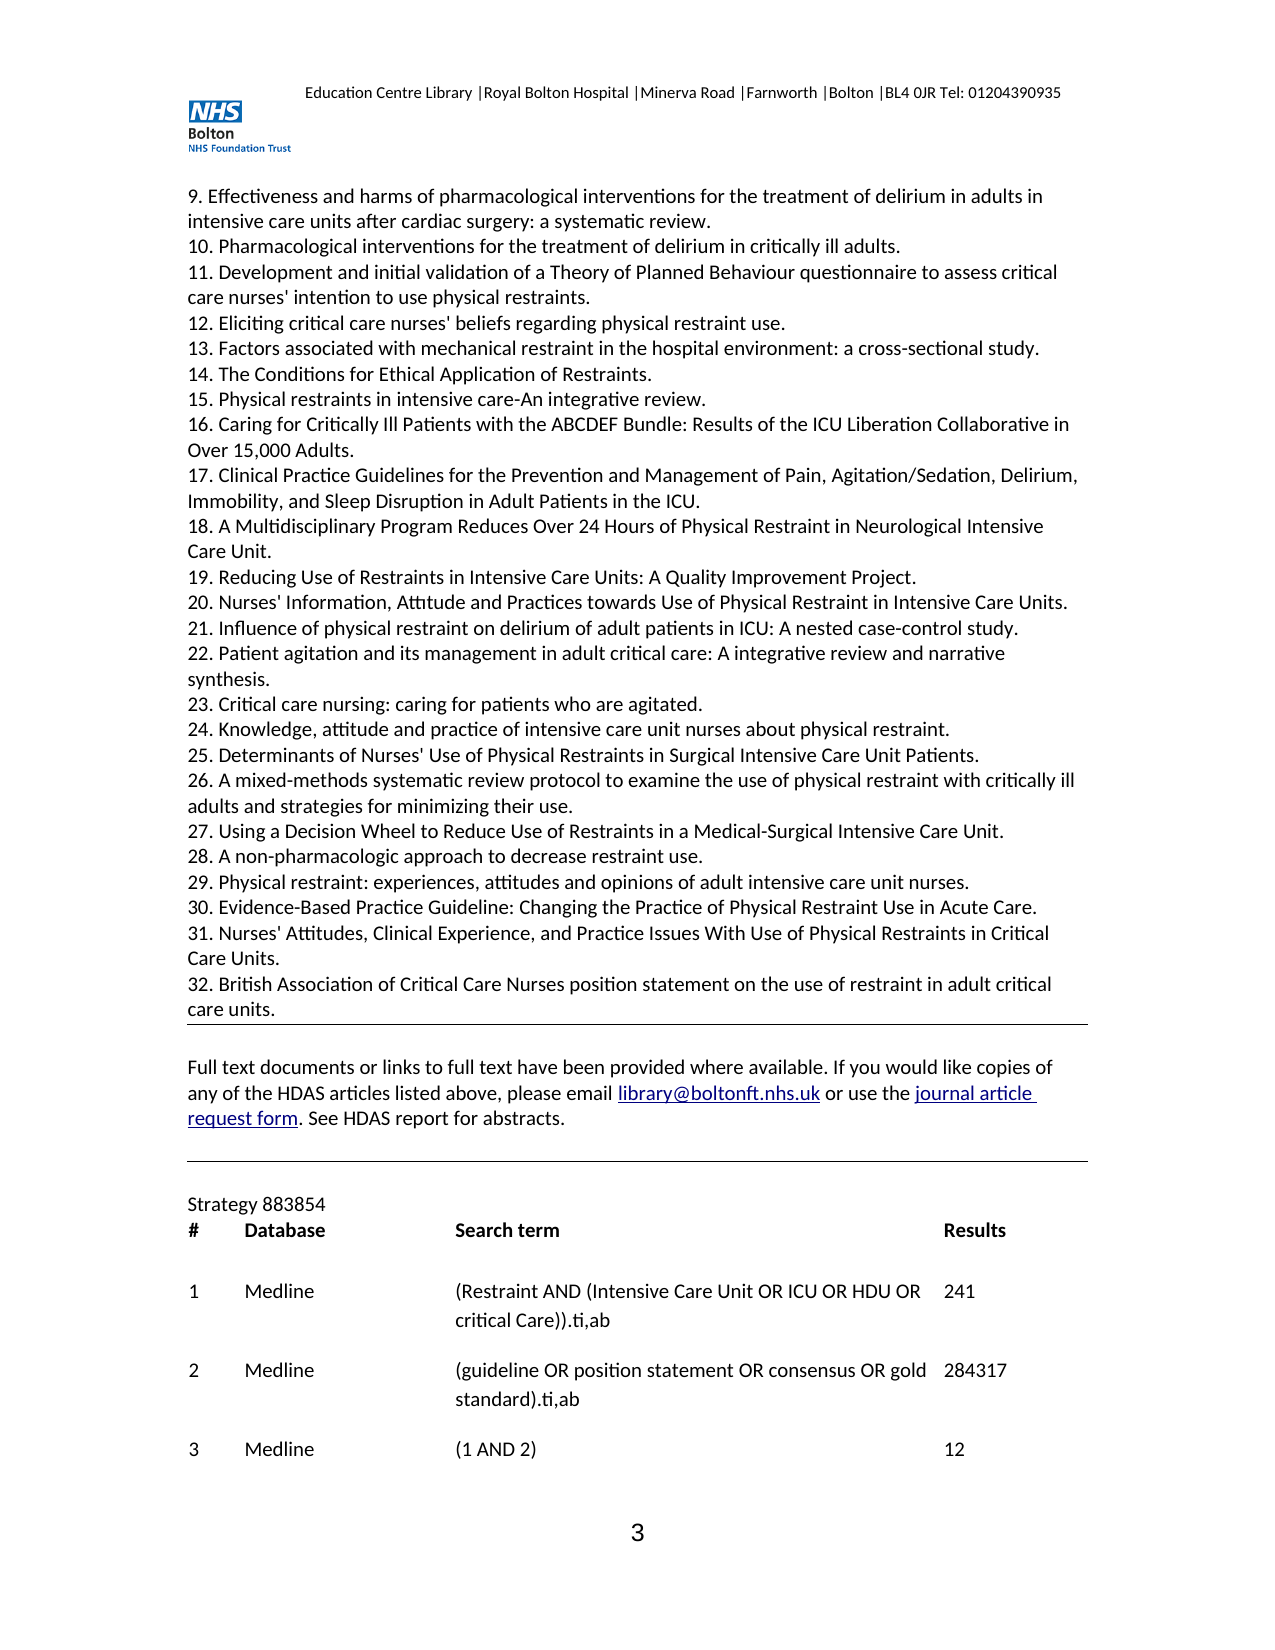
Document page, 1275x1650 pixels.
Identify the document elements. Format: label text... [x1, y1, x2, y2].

table_cell (Restraint AND (Intensive Care Unit OR ICU OR HDU OR critical Care)).ti,ab [454, 1279, 943, 1357]
text 16. Caring for Critically Ill Patients with the ABCDEF Bundle: Results of the ICU Liberation Collaborative in Over 15,000 Adults. [187, 412, 1088, 462]
text 24. Knowledge, attitude and practice of intensive care unit nurses about physical restraint. [187, 717, 1088, 742]
text 21. Influence of physical restraint on delirium of adult patients in ICU: A nested case-control study. [187, 615, 1088, 640]
table_cell (guideline OR position statement OR consensus OR gold standard).ti,ab [454, 1358, 943, 1436]
text 10. Pharmacological interventions for the treatment of delirium in critically ill adults. [187, 234, 1088, 259]
text Strategy 883854 [187, 1192, 1088, 1217]
table_header Database [243, 1217, 454, 1278]
table_cell Medline [243, 1436, 454, 1501]
text 23. Critical care nursing: caring for patients who are agitated. [187, 691, 1088, 717]
text 28. A non-pharmacologic approach to decrease restraint use. [187, 844, 1088, 869]
text 30. Evidence-Based Practice Guideline: Changing the Practice of Physical Restraint Use in Acute Care. [187, 894, 1088, 920]
text 19. Reducing Use of Restraints in Intensive Care Units: A Quality Improvement Project. [187, 564, 1088, 589]
text 11. Development and initial validation of a Theory of Planned Behaviour questionnaire to assess critical care nurses' intention to use physical restraints. [187, 259, 1088, 310]
text 22. Patient agitation and its management in adult critical care: A integrative review and narrative synthesis. [187, 640, 1088, 691]
table_cell Medline [243, 1358, 454, 1436]
text 18. A Multidisciplinary Program Reduces Over 24 Hours of Physical Restraint in Neurological Intensive Care Unit. [187, 513, 1088, 564]
text 13. Factors associated with mechanical restraint in the hospital environment: a cross-sectional study. [187, 335, 1088, 361]
text 26. A mixed-methods systematic review protocol to examine the use of physical restraint with critically ill adults and strategies for minimizing their use. [187, 767, 1088, 818]
text 31. Nurses' Attitudes, Clinical Experience, and Practice Issues With Use of Physical Restraints in Critical Care Units. [187, 920, 1088, 971]
table_header Search term [454, 1217, 943, 1278]
text 20. Nurses' Information, Attıtude and Practices towards Use of Physical Restraint in Intensive Care Units. [187, 589, 1088, 615]
table_cell (1 AND 2) [454, 1436, 943, 1501]
text Full text documents or links to full text have been provided where available. If you would like copies of any of the HDAS articles listed above, please email library@boltonft.nhs.uk or use the journal article request form. See HDAS report for abstracts. [187, 1054, 1088, 1131]
table_cell 2 [187, 1358, 243, 1436]
text 14. The Conditions for Ethical Application of Restraints. [187, 361, 1088, 386]
text 12. Eliciting critical care nurses' beliefs regarding physical restraint use. [187, 310, 1088, 335]
table_cell 241 [943, 1279, 1157, 1357]
text 15. Physical restraints in intensive care-An integrative review. [187, 386, 1088, 412]
table_header # [187, 1217, 243, 1278]
text 25. Determinants of Nurses' Use of Physical Restraints in Surgical Intensive Care Unit Patients. [187, 742, 1088, 767]
text 27. Using a Decision Wheel to Reduce Use of Restraints in a Medical-Surgical Intensive Care Unit. [187, 818, 1088, 844]
text 9. Effectiveness and harms of pharmacological interventions for the treatment of delirium in adults in intensive care units after cardiac surgery: a systematic review. [187, 183, 1088, 234]
table_cell 12 [943, 1436, 1157, 1501]
table_cell 284317 [943, 1358, 1157, 1436]
table_cell 1 [187, 1279, 243, 1357]
table_header Results [943, 1217, 1157, 1278]
text 17. Clinical Practice Guidelines for the Prevention and Management of Pain, Agitation/Sedation, Delirium, Immobility, and Sleep Disruption in Adult Patients in the ICU. [187, 462, 1088, 513]
table_cell Medline [243, 1279, 454, 1357]
text 29. Physical restraint: experiences, attitudes and opinions of adult intensive care unit nurses. [187, 869, 1088, 894]
text 32. British Association of Critical Care Nurses position statement on the use of restraint in adult critical care units. [187, 971, 1088, 1024]
table_cell 3 [187, 1436, 243, 1501]
